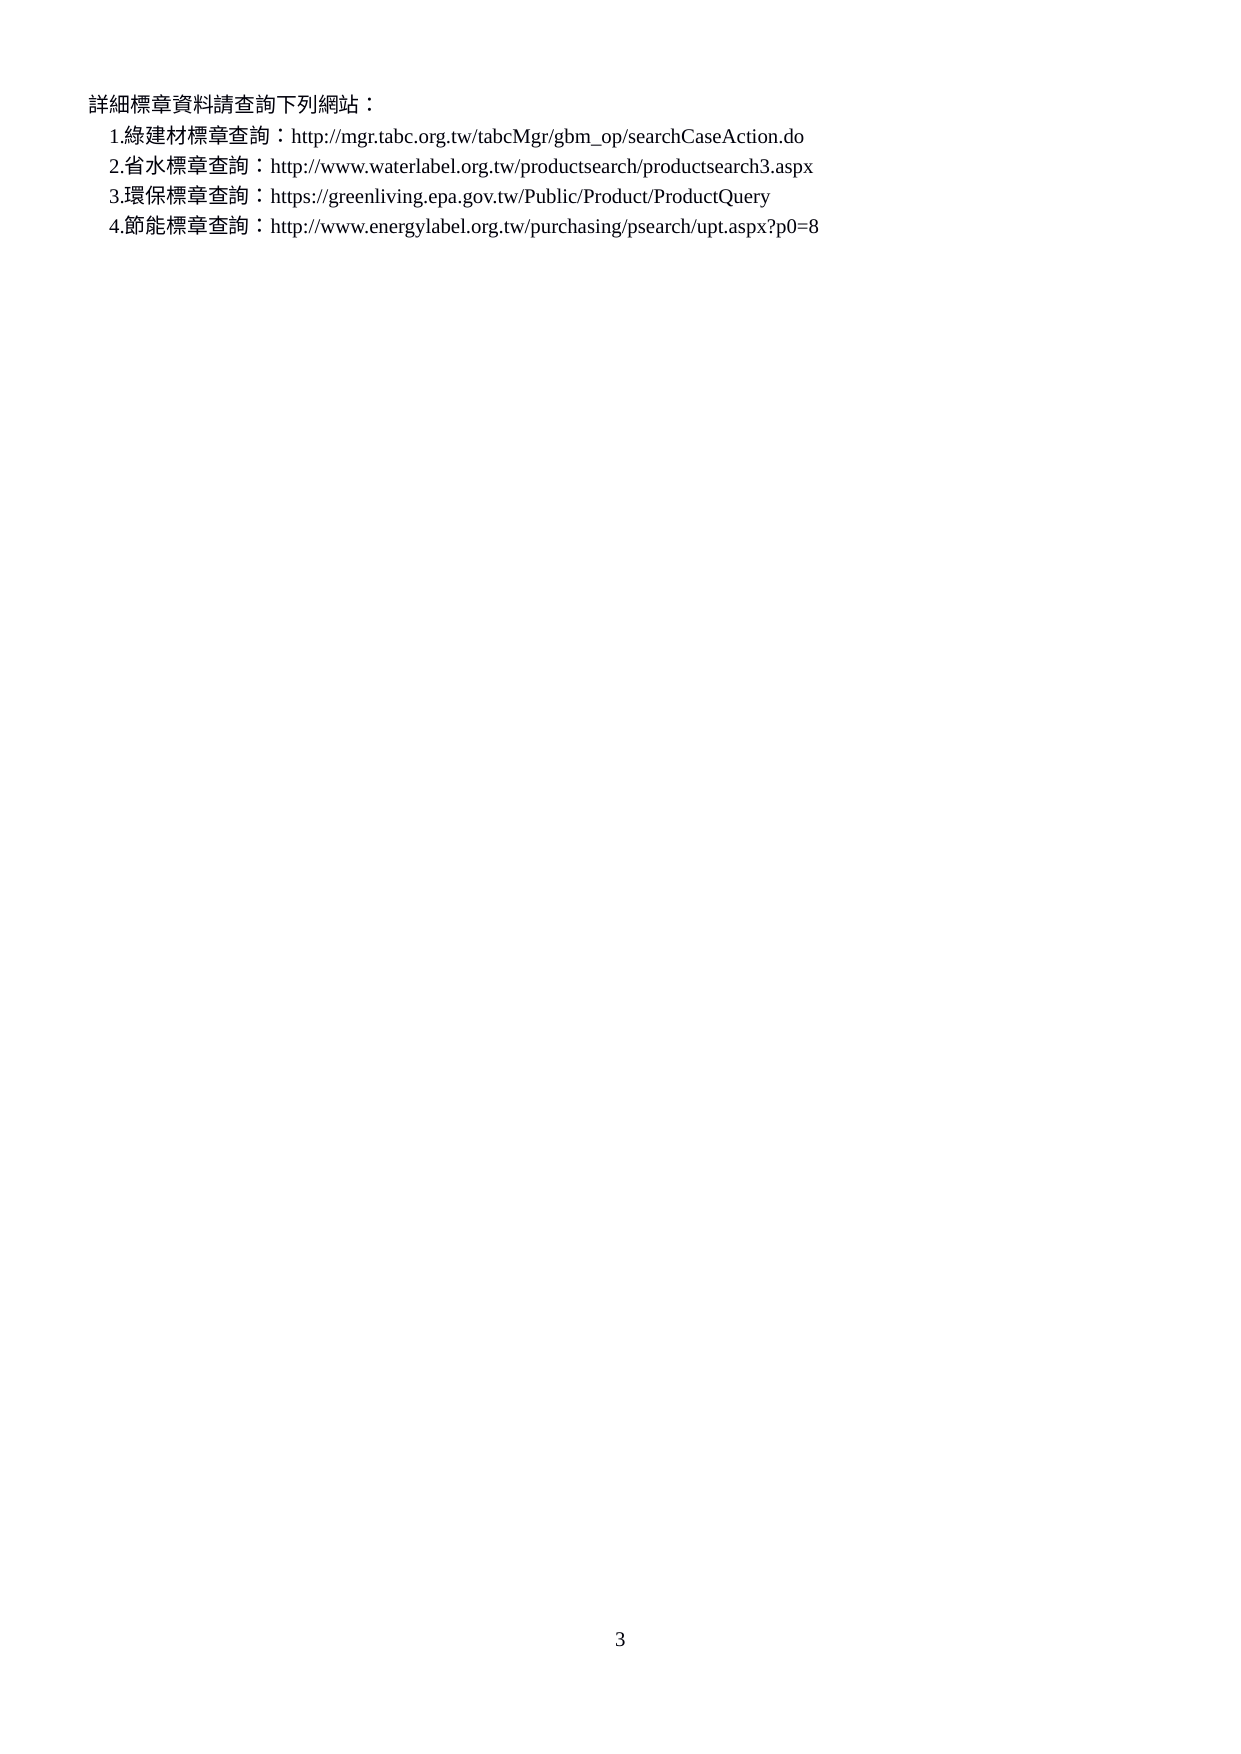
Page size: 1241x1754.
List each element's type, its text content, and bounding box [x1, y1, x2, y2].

text 3.環保標章查詢：https://greenliving.epa.gov.tw/Public/Product/ProductQuery [109, 179, 1152, 209]
text 詳細標章資料請查詢下列網站： [89, 89, 1152, 119]
text 1.綠建材標章查詢：http://mgr.tabc.org.tw/tabcMgr/gbm_op/searchCaseAction.do [109, 119, 1152, 149]
text 2.省水標章查詢：http://www.waterlabel.org.tw/productsearch/productsearch3.aspx [109, 149, 1152, 179]
text 4.節能標章查詢：http://www.energylabel.org.tw/purchasing/psearch/upt.aspx?p0=8 [109, 209, 1152, 240]
